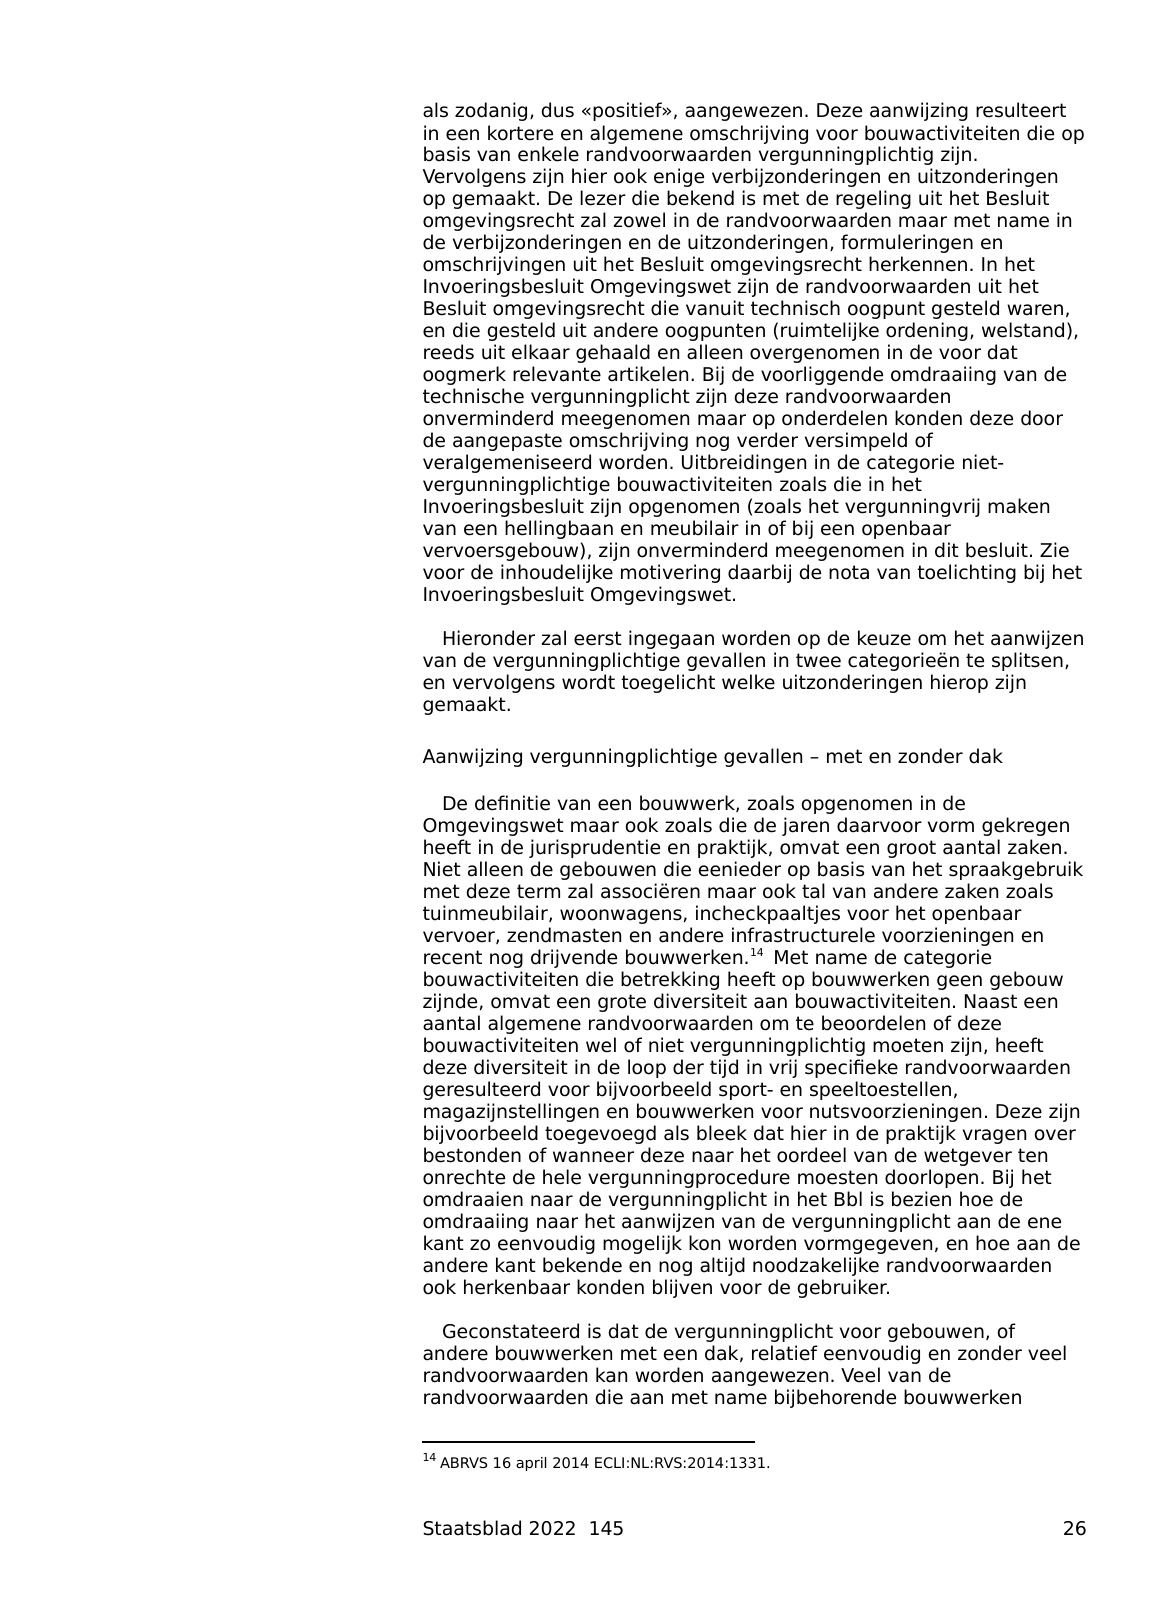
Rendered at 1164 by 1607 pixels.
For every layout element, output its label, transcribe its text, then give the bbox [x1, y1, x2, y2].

text Hieronder zal eerst ingegaan worden op de keuze om het aanwijzen van de vergunningplichtige gevallen in twee categorieën te splitsen, en vervolgens wordt toegelicht welke uitzonderingen hierop zijn gemaakt. [422, 628, 1087, 716]
text De definitie van een bouwwerk, zoals opgenomen in de Omgevingswet maar ook zoals die de jaren daarvoor vorm gekregen heeft in de jurisprudentie en praktijk, omvat een groot aantal zaken. Niet alleen de gebouwen die eenieder op basis van het spraakgebruik met deze term zal associëren maar ook tal van andere zaken zoals tuinmeubilair, woonwagens, incheckpaaltjes voor het openbaar vervoer, zendmasten en andere infrastructurele voorzieningen en recent nog drijvende bouwwerken. Met name de categorie bouwactiviteiten die betrekking heeft op bouwwerken geen gebouw zijnde, omvat een grote diversiteit aan bouwactiviteiten. Naast een aantal algemene randvoorwaarden om te beoordelen of deze bouwactiviteiten wel of niet vergunningplichtig moeten zijn, heeft deze diversiteit in de loop der tijd in vrij specifieke randvoorwaarden geresulteerd voor bijvoorbeeld sport- en speeltoestellen, magazijnstellingen en bouwwerken voor nutsvoorzieningen. Deze zijn bijvoorbeeld toegevoegd als bleek dat hier in de praktijk vragen over bestonden of wanneer deze naar het oordeel van de wetgever ten onrechte de hele vergunningprocedure moesten doorlopen. Bij het omdraaien naar de vergunningplicht in het Bbl is bezien hoe de omdraaiing naar het aanwijzen van de vergunningplicht aan de ene kant zo eenvoudig mogelijk kon worden vormgegeven, en hoe aan de andere kant bekende en nog altijd noodzakelijke randvoorwaarden ook herkenbaar konden blijven voor de gebruiker. [422, 793, 1087, 1298]
text ABRVS 16 april 2014 ECLI:NL:RVS:2014:1331. [422, 1451, 1087, 1473]
text als zodanig, dus «positief», aangewezen. Deze aanwijzing resulteert in een kortere en algemene omschrijving voor bouwactiviteiten die op basis van enkele randvoorwaarden vergunningplichtig zijn. Vervolgens zijn hier ook enige verbijzonderingen en uitzonderingen op gemaakt. De lezer die bekend is met de regeling uit het Besluit omgevingsrecht zal zowel in de randvoorwaarden maar met name in de verbijzonderingen en de uitzonderingen, formuleringen en omschrijvingen uit het Besluit omgevingsrecht herkennen. In het Invoeringsbesluit Omgevingswet zijn de randvoorwaarden uit het Besluit omgevingsrecht die vanuit technisch oogpunt gesteld waren, en die gesteld uit andere oogpunten (ruimtelijke ordening, welstand), reeds uit elkaar gehaald en alleen overgenomen in de voor dat oogmerk relevante artikelen. Bij de voorliggende omdraaiing van de technische vergunningplicht zijn deze randvoorwaarden onverminderd meegenomen maar op onderdelen konden deze door de aangepaste omschrijving nog verder versimpeld of veralgemeniseerd worden. Uitbreidingen in de categorie niet-vergunningplichtige bouwactiviteiten zoals die in het Invoeringsbesluit zijn opgenomen (zoals het vergunningvrij maken van een hellingbaan en meubilair in of bij een openbaar vervoersgebouw), zijn onverminderd meegenomen in dit besluit. Zie voor de inhoudelijke motivering daarbij de nota van toelichting bij het Invoeringsbesluit Omgevingswet. [422, 100, 1087, 606]
subtitle Aanwijzing vergunningplichtige gevallen – met en zonder dak [422, 746, 1087, 768]
text Geconstateerd is dat de vergunningplicht voor gebouwen, of andere bouwwerken met een dak, relatief eenvoudig en zonder veel randvoorwaarden kan worden aangewezen. Veel van de randvoorwaarden die aan met name bijbehorende bouwwerken [422, 1321, 1087, 1409]
